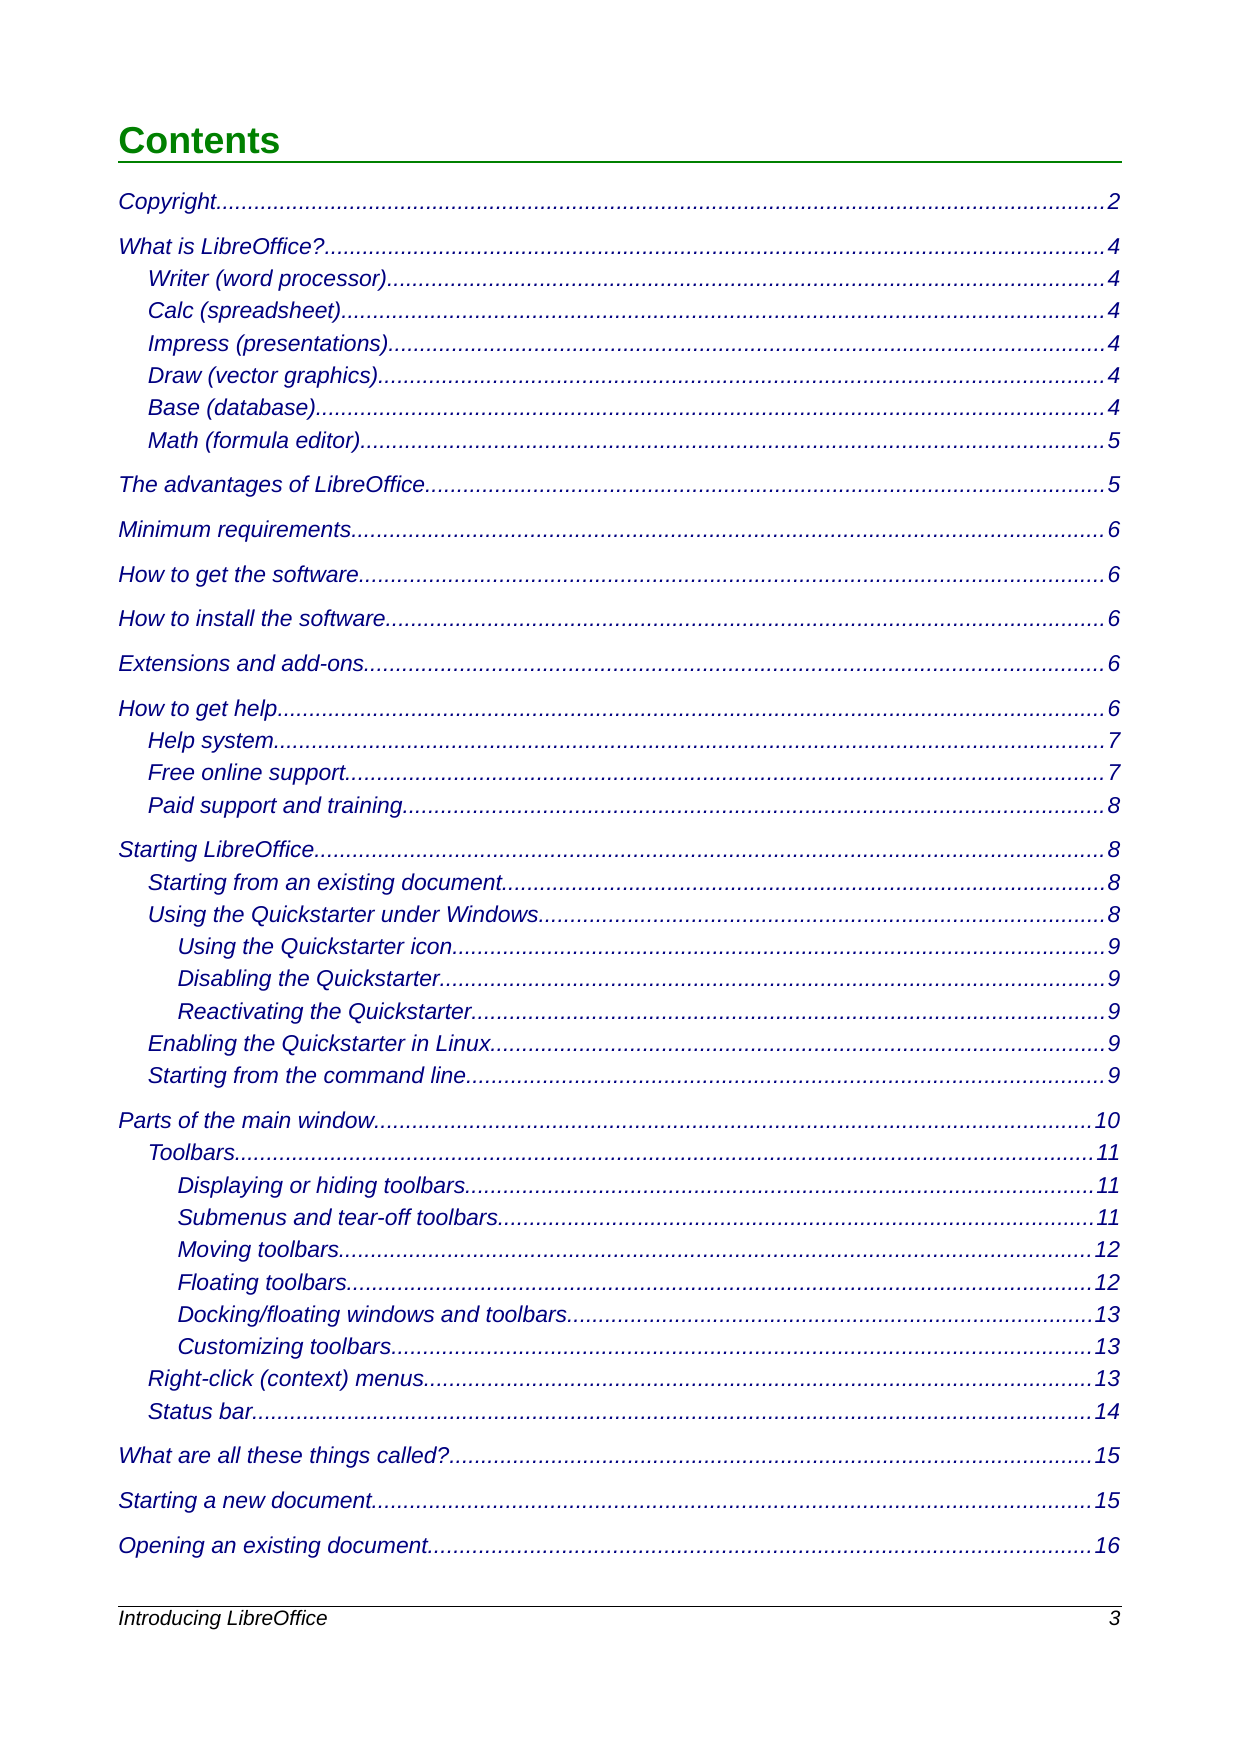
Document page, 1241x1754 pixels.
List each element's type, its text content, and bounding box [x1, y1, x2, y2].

text Starting from an existing document 8 [148, 868, 1122, 895]
text Help system 7 [148, 727, 1122, 753]
text Copyright 2 [118, 188, 1122, 214]
text Using the Quickstarter icon 9 [177, 933, 1122, 959]
text How to get help 6 [118, 695, 1122, 721]
text Free online support 7 [148, 759, 1122, 786]
text Extensions and add-ons 6 [118, 650, 1122, 676]
text Math (formula editor) 5 [148, 427, 1122, 453]
text How to install the software 6 [118, 605, 1122, 632]
text Contents [118, 118, 1122, 161]
text Minimum requirements 6 [118, 516, 1122, 542]
text Moving toolbars 12 [177, 1236, 1122, 1262]
text Calc (spreadsheet) 4 [148, 297, 1122, 324]
text Customizing toolbars 13 [177, 1333, 1122, 1359]
text Reactivating the Quickstarter 9 [177, 998, 1122, 1024]
text Status bar 14 [148, 1398, 1122, 1424]
text Docking/floating windows and toolbars 13 [177, 1301, 1122, 1327]
text What are all these things called? 15 [118, 1442, 1122, 1469]
text The advantages of LibreOffice 5 [118, 471, 1122, 498]
text Paid support and training 8 [148, 792, 1122, 818]
text Starting from the command line 9 [148, 1062, 1122, 1089]
text Writer (word processor) 4 [148, 265, 1122, 291]
text Starting a new document 15 [118, 1487, 1122, 1513]
text Opening an existing document 16 [118, 1532, 1122, 1558]
text Starting LibreOffice 8 [118, 836, 1122, 863]
text Right-click (context) menus 13 [148, 1365, 1122, 1392]
text Parts of the main window 10 [118, 1107, 1122, 1133]
text Enabling the Quickstarter in Linux 9 [148, 1030, 1122, 1056]
text Displaying or hiding toolbars 11 [177, 1172, 1122, 1198]
text Toolbars 11 [148, 1139, 1122, 1166]
text Floating toolbars 12 [177, 1268, 1122, 1295]
text Impress (presentations) 4 [148, 330, 1122, 356]
text What is LibreOffice? 4 [118, 233, 1122, 259]
text Draw (vector graphics) 4 [148, 362, 1122, 388]
text Using the Quickstarter under Windows 8 [148, 901, 1122, 927]
text Disabling the Quickstarter 9 [177, 965, 1122, 992]
text Submenus and tear-off toolbars 11 [177, 1204, 1122, 1230]
text How to get the software 6 [118, 561, 1122, 587]
text Base (database) 4 [148, 394, 1122, 421]
